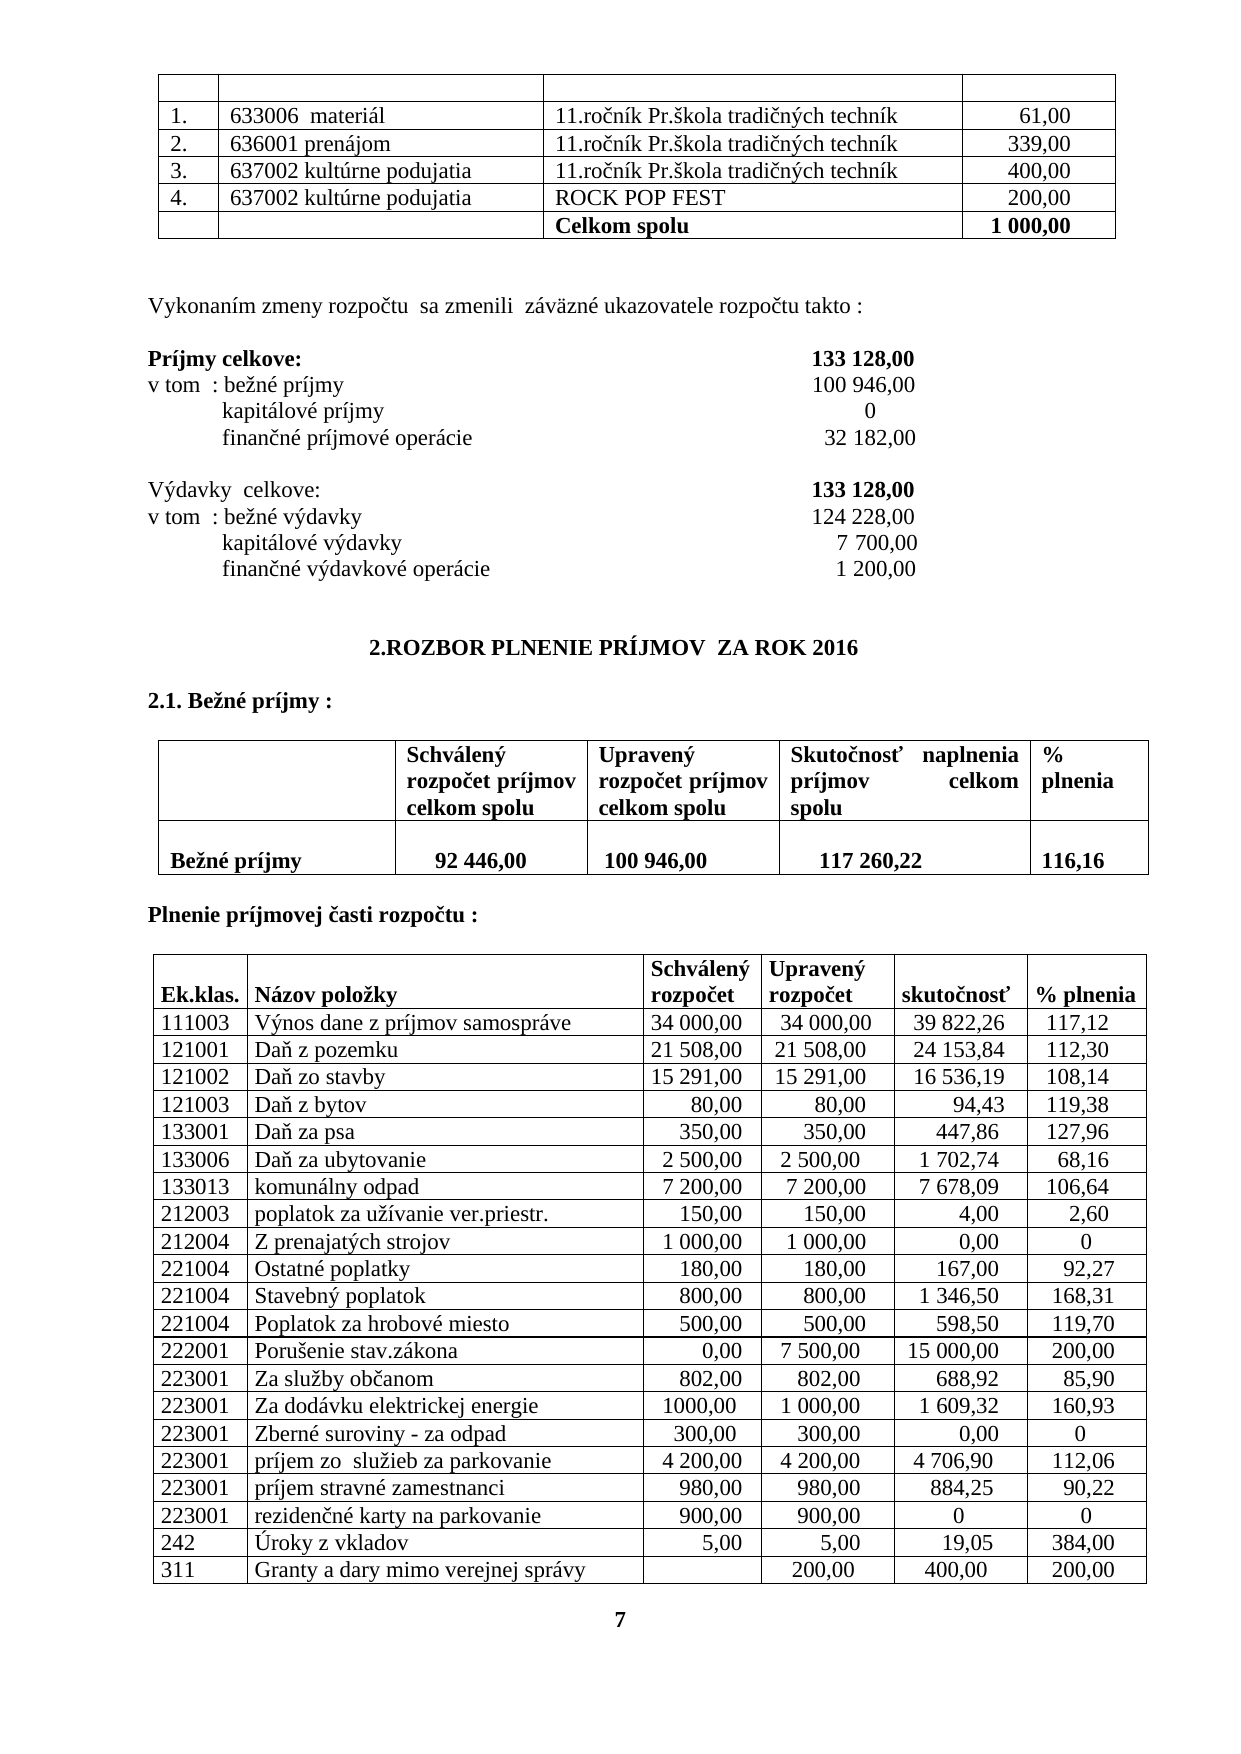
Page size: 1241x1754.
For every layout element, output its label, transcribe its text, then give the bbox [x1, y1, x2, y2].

table_cell 11.ročník Pr.škola tradičných techník [544, 102, 962, 128]
table_cell príjem zo služieb za parkovanie [248, 1447, 643, 1473]
table_cell 0,00 [895, 1228, 1027, 1254]
table_cell 0,00 [895, 1420, 1027, 1446]
table_cell 802,00 [762, 1365, 894, 1391]
table_header Názov položky [248, 955, 643, 1008]
table_cell 2 500,00 [762, 1146, 894, 1172]
table_cell 339,00 [963, 130, 1115, 156]
table_cell 117,12 [1028, 1009, 1146, 1035]
table_cell 221004 [154, 1255, 247, 1282]
table_cell Z prenajatých strojov [248, 1228, 643, 1254]
table_cell 121003 [154, 1091, 247, 1117]
table_header [219, 75, 543, 101]
table_cell 121002 [154, 1064, 247, 1090]
table_header Upravený rozpočet [762, 955, 894, 1008]
table_cell 4,00 [895, 1200, 1027, 1227]
table_cell 200,00 [963, 184, 1115, 211]
table_header Upravený rozpočet príjmov celkom spolu [588, 741, 779, 820]
table_cell 4 200,00 [644, 1447, 761, 1473]
table_cell Granty a dary mimo verejnej správy [248, 1557, 643, 1583]
table_cell Poplatok za hrobové miesto [248, 1310, 643, 1336]
table_header [963, 75, 1115, 101]
table_cell 222001 [154, 1338, 247, 1364]
table_cell komunálny odpad [248, 1173, 643, 1199]
table_header Schválený rozpočet príjmov celkom spolu [396, 741, 587, 820]
table_cell 637002 kultúrne podujatia [219, 184, 543, 211]
table_cell 5,00 [644, 1529, 761, 1556]
table_cell 19,05 [895, 1529, 1027, 1556]
table_cell 21 508,00 [762, 1036, 894, 1062]
text Výdavky celkove: 133 128,00 [148, 476, 1093, 503]
text finančné výdavkové operácie 1 200,00 [148, 555, 1093, 582]
table_cell 900,00 [644, 1502, 761, 1528]
table_cell ROCK POP FEST [544, 184, 962, 211]
table_cell 180,00 [762, 1255, 894, 1282]
table_cell 116,16 [1031, 821, 1148, 874]
table_cell 0 [895, 1502, 1027, 1528]
table_cell 400,00 [895, 1557, 1027, 1583]
table_header Schválený rozpočet [644, 955, 761, 1008]
table_cell 1000,00 [644, 1392, 761, 1418]
text 2.ROZBOR PLNENIE PRÍJMOV ZA ROK 2016 [148, 634, 1093, 661]
table_header % plnenia [1031, 741, 1148, 820]
table_cell 11.ročník Pr.škola tradičných techník [544, 157, 962, 183]
table_cell 223001 [154, 1474, 247, 1501]
table_cell 3. [159, 157, 218, 183]
table_cell 884,25 [895, 1474, 1027, 1501]
table_cell 0 [1028, 1228, 1146, 1254]
table_cell 15 291,00 [762, 1064, 894, 1090]
table_cell Za dodávku elektrickej energie [248, 1392, 643, 1418]
table_cell Porušenie stav.zákona [248, 1338, 643, 1364]
table_cell 242 [154, 1529, 247, 1556]
table_cell 112,30 [1028, 1036, 1146, 1062]
table_cell 39 822,26 [895, 1009, 1027, 1035]
table_cell 85,90 [1028, 1365, 1146, 1391]
text kapitálové príjmy 0 [148, 397, 1093, 424]
table_cell 7 678,09 [895, 1173, 1027, 1199]
table_cell 117 260,22 [780, 821, 1030, 874]
table_cell 90,22 [1028, 1474, 1146, 1501]
table_cell 11.ročník Pr.škola tradičných techník [544, 130, 962, 156]
table_cell 223001 [154, 1502, 247, 1528]
table_header [159, 75, 218, 101]
table_cell 1 609,32 [895, 1392, 1027, 1418]
table_cell 637002 kultúrne podujatia [219, 157, 543, 183]
table_cell 447,86 [895, 1118, 1027, 1144]
table_cell 106,64 [1028, 1173, 1146, 1199]
table_cell 61,00 [963, 102, 1115, 128]
table_cell 7 200,00 [644, 1173, 761, 1199]
table_cell Celkom spolu [544, 212, 962, 238]
table_cell Daň za ubytovanie [248, 1146, 643, 1172]
table_cell 24 153,84 [895, 1036, 1027, 1062]
table_cell 500,00 [644, 1310, 761, 1336]
table_cell príjem stravné zamestnanci [248, 1474, 643, 1501]
table_cell 133001 [154, 1118, 247, 1144]
table_cell 200,00 [1028, 1557, 1146, 1583]
table_cell 598,50 [895, 1310, 1027, 1336]
text Príjmy celkove: 133 128,00 [148, 344, 1093, 371]
table_cell 5,00 [762, 1529, 894, 1556]
table_cell 1 702,74 [895, 1146, 1027, 1172]
table_cell 180,00 [644, 1255, 761, 1282]
table_cell 133006 [154, 1146, 247, 1172]
table_cell [219, 212, 543, 238]
table_cell 150,00 [762, 1200, 894, 1227]
table_cell 150,00 [644, 1200, 761, 1227]
table_cell 800,00 [762, 1283, 894, 1309]
table_cell 311 [154, 1557, 247, 1583]
table_header [159, 741, 395, 820]
table_cell 7 200,00 [762, 1173, 894, 1199]
table_cell 800,00 [644, 1283, 761, 1309]
table_cell 4 200,00 [762, 1447, 894, 1473]
table_cell 221004 [154, 1310, 247, 1336]
table_cell 80,00 [644, 1091, 761, 1117]
table_cell 92,27 [1028, 1255, 1146, 1282]
table_cell 802,00 [644, 1365, 761, 1391]
table_header [544, 75, 962, 101]
table_cell 688,92 [895, 1365, 1027, 1391]
table_cell 21 508,00 [644, 1036, 761, 1062]
text 2.1. Bežné príjmy : [148, 687, 1093, 713]
table_cell 92 446,00 [396, 821, 587, 874]
table_cell 15 291,00 [644, 1064, 761, 1090]
table_cell 980,00 [762, 1474, 894, 1501]
table_cell 300,00 [762, 1420, 894, 1446]
table_cell 221004 [154, 1283, 247, 1309]
table_cell 223001 [154, 1447, 247, 1473]
table_cell 34 000,00 [644, 1009, 761, 1035]
table_cell 2. [159, 130, 218, 156]
table_cell Daň za psa [248, 1118, 643, 1144]
table_cell 636001 prenájom [219, 130, 543, 156]
text finančné príjmové operácie 32 182,00 [148, 424, 1093, 450]
table_cell 2,60 [1028, 1200, 1146, 1227]
table_cell 160,93 [1028, 1392, 1146, 1418]
text Plnenie príjmovej časti rozpočtu : [148, 901, 1093, 927]
table_cell 34 000,00 [762, 1009, 894, 1035]
table_cell 168,31 [1028, 1283, 1146, 1309]
table_cell Stavebný poplatok [248, 1283, 643, 1309]
table_cell 94,43 [895, 1091, 1027, 1117]
table_cell rezidenčné karty na parkovanie [248, 1502, 643, 1528]
text v tom : bežné príjmy 100 946,00 [148, 371, 1093, 397]
table_cell 350,00 [644, 1118, 761, 1144]
table_cell 108,14 [1028, 1064, 1146, 1090]
table_cell 1 000,00 [644, 1228, 761, 1254]
text Vykonaním zmeny rozpočtu sa zmenili záväzné ukazovatele rozpočtu takto : [148, 292, 1093, 318]
table_cell 400,00 [963, 157, 1115, 183]
table_cell 633006 materiál [219, 102, 543, 128]
table_cell 1 000,00 [762, 1228, 894, 1254]
table_cell 4. [159, 184, 218, 211]
table_cell 2 500,00 [644, 1146, 761, 1172]
table_cell 100 946,00 [588, 821, 779, 874]
table_cell 200,00 [1028, 1338, 1146, 1364]
table_cell 16 536,19 [895, 1064, 1027, 1090]
table_cell 212004 [154, 1228, 247, 1254]
table_cell 980,00 [644, 1474, 761, 1501]
table_cell 500,00 [762, 1310, 894, 1336]
table_cell 15 000,00 [895, 1338, 1027, 1364]
text kapitálové výdavky 7 700,00 [148, 529, 1093, 555]
table_cell Za služby občanom [248, 1365, 643, 1391]
table_cell 119,70 [1028, 1310, 1146, 1336]
table_cell Daň z pozemku [248, 1036, 643, 1062]
table_cell [644, 1557, 761, 1583]
table_cell 119,38 [1028, 1091, 1146, 1117]
table_header % plnenia [1028, 955, 1146, 1008]
table_cell 900,00 [762, 1502, 894, 1528]
table_cell 0,00 [644, 1338, 761, 1364]
table_cell 200,00 [762, 1557, 894, 1583]
table_header Ek.klas. [154, 955, 247, 1008]
table_cell Výnos dane z príjmov samospráve [248, 1009, 643, 1035]
table_header skutočnosť [895, 955, 1027, 1008]
table_cell 1 000,00 [963, 212, 1115, 238]
table_cell 111003 [154, 1009, 247, 1035]
table_cell poplatok za užívanie ver.priestr. [248, 1200, 643, 1227]
table_cell 112,06 [1028, 1447, 1146, 1473]
table_cell 0 [1028, 1420, 1146, 1446]
table_cell 167,00 [895, 1255, 1027, 1282]
table_cell 223001 [154, 1420, 247, 1446]
table_cell 127,96 [1028, 1118, 1146, 1144]
table_header Skutočnosť naplnenia príjmov celkom spolu [780, 741, 1030, 820]
table_cell 4 706,90 [895, 1447, 1027, 1473]
table_cell Ostatné poplatky [248, 1255, 643, 1282]
table_cell 1 000,00 [762, 1392, 894, 1418]
table_cell Daň zo stavby [248, 1064, 643, 1090]
table_cell 212003 [154, 1200, 247, 1227]
table_cell 1. [159, 102, 218, 128]
table_cell 223001 [154, 1392, 247, 1418]
table_cell 1 346,50 [895, 1283, 1027, 1309]
table_cell 300,00 [644, 1420, 761, 1446]
text v tom : bežné výdavky 124 228,00 [148, 503, 1093, 529]
table_cell Úroky z vkladov [248, 1529, 643, 1556]
table_cell 350,00 [762, 1118, 894, 1144]
table_cell 223001 [154, 1365, 247, 1391]
table_cell 384,00 [1028, 1529, 1146, 1556]
table_cell [159, 212, 218, 238]
table_cell 68,16 [1028, 1146, 1146, 1172]
table_cell 7 500,00 [762, 1338, 894, 1364]
table_cell 0 [1028, 1502, 1146, 1528]
table_cell Daň z bytov [248, 1091, 643, 1117]
table_cell 133013 [154, 1173, 247, 1199]
table_cell 121001 [154, 1036, 247, 1062]
table_cell Bežné príjmy [159, 821, 395, 874]
table_cell 80,00 [762, 1091, 894, 1117]
table_cell Zberné suroviny - za odpad [248, 1420, 643, 1446]
